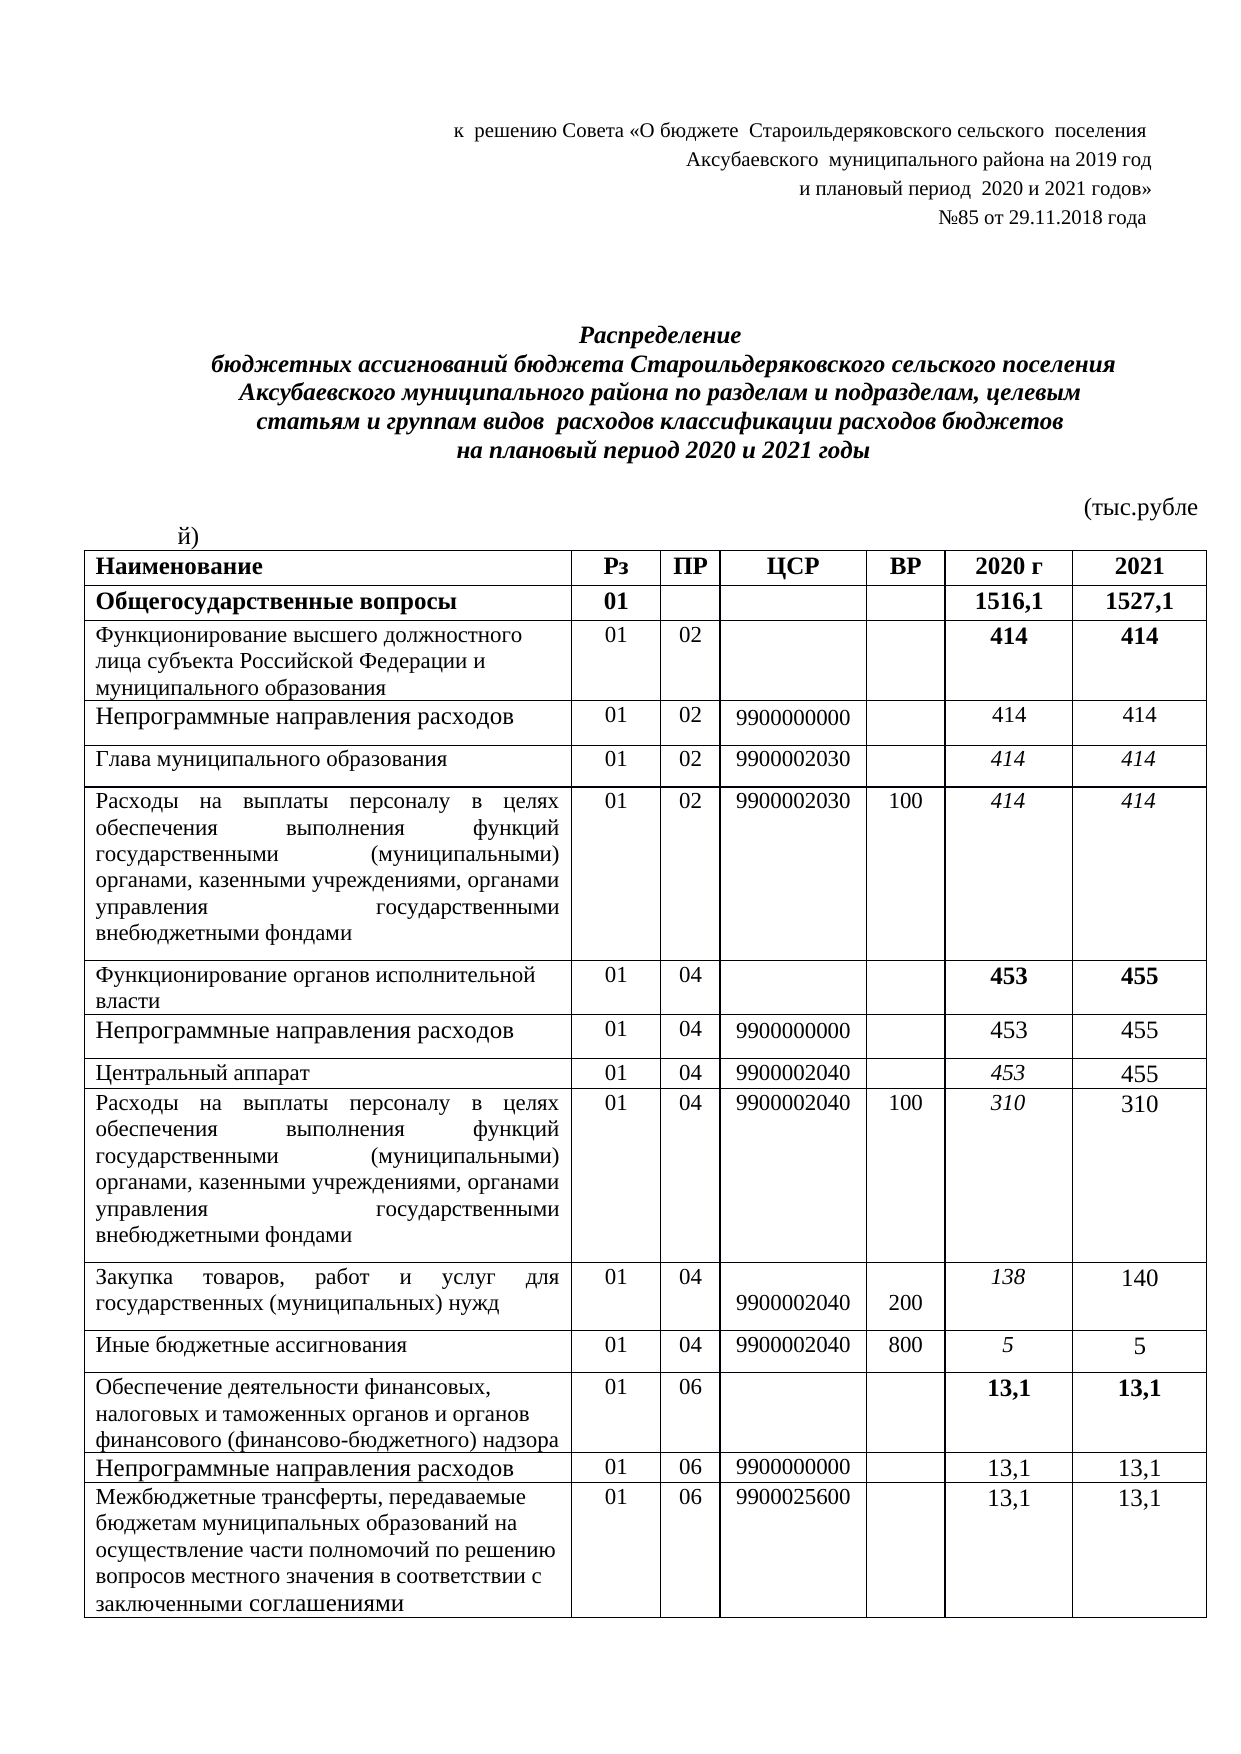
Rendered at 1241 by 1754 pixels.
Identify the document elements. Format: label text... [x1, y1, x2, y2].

table_cell 9900002040 [721, 1331, 866, 1372]
table_cell 100 [867, 788, 944, 960]
table_cell 02 [661, 788, 719, 960]
table_cell 01 [572, 701, 660, 744]
table_cell 414 [946, 621, 1072, 700]
table_cell 01 [572, 1373, 660, 1452]
table_cell 310 [946, 1089, 1072, 1262]
table_cell 01 [572, 1331, 660, 1372]
text (тыс.рублей) [177, 492, 1211, 550]
table_cell [721, 621, 866, 700]
table_cell Функционирование органов исполнительной власти [85, 961, 571, 1014]
table_cell 04 [661, 1331, 719, 1372]
table_cell Расходы на выплаты персоналу в целях обеспечения выполнения функций государственными (муниципальными) органами, казенными учреждениями, органами управления государственными внебюджетными фондами [85, 1089, 571, 1262]
table_cell 200 [867, 1263, 944, 1330]
table_header Наименование [85, 551, 571, 585]
table_cell 455 [1073, 1015, 1206, 1058]
table_cell 01 [572, 1263, 660, 1330]
table_cell 04 [661, 961, 719, 1014]
table_cell [721, 1373, 866, 1452]
table_cell 9900002040 [721, 1059, 866, 1088]
table_cell 414 [946, 701, 1072, 744]
table_cell 04 [661, 1015, 719, 1058]
table_cell 455 [1073, 1059, 1206, 1088]
table_cell [867, 746, 944, 786]
table_cell 453 [946, 961, 1072, 1014]
table_cell [721, 961, 866, 1014]
text бюджетных ассигнований бюджета Староильдеряковского сельского поселения [177, 349, 1152, 377]
table_cell 01 [572, 1015, 660, 1058]
text Аксубаевского муниципального района на 2019 год [177, 147, 1152, 171]
table_cell 453 [946, 1059, 1072, 1088]
table_cell 800 [867, 1331, 944, 1372]
table_cell Непрограммные направления расходов [85, 1453, 571, 1482]
table_cell Центральный аппарат [85, 1059, 571, 1088]
table_cell 01 [572, 1483, 660, 1617]
table_cell 01 [572, 586, 660, 620]
table_cell 01 [572, 1089, 660, 1262]
table_cell 453 [946, 1015, 1072, 1058]
table_cell 06 [661, 1483, 719, 1617]
text статьям и группам видов расходов классификации расходов бюджетов [177, 406, 1152, 435]
table_cell 01 [572, 1453, 660, 1482]
table_cell 9900025600 [721, 1483, 866, 1617]
table_cell 5 [946, 1331, 1072, 1372]
table_cell 1516,1 [946, 586, 1072, 620]
table_cell 9900002040 [721, 1089, 866, 1262]
table_cell Непрограммные направления расходов [85, 701, 571, 744]
table_cell 04 [661, 1089, 719, 1262]
table_cell [867, 1059, 944, 1088]
table_cell [867, 701, 944, 744]
table_cell [867, 1453, 944, 1482]
table_cell 06 [661, 1453, 719, 1482]
table_cell 01 [572, 1059, 660, 1088]
table_cell 5 [1073, 1331, 1206, 1372]
table_cell 9900002030 [721, 788, 866, 960]
table_cell Межбюджетные трансферты, передаваемые бюджетам муниципальных образований на осуществление части полномочий по решению вопросов местного значения в соответствии с заключенными соглашениями [85, 1483, 571, 1617]
table_cell Общегосударственные вопросы [85, 586, 571, 620]
table_header Рз [572, 551, 660, 585]
table_cell 414 [1073, 788, 1206, 960]
table_cell 13,1 [1073, 1483, 1206, 1617]
table_cell 04 [661, 1263, 719, 1330]
table_cell 9900002030 [721, 746, 866, 786]
table_cell [867, 1015, 944, 1058]
table_cell Закупка товаров, работ и услуг для государственных (муниципальных) нужд [85, 1263, 571, 1330]
table_cell 9900000000 [721, 701, 866, 744]
table_cell Иные бюджетные ассигнования [85, 1331, 571, 1372]
table_cell 140 [1073, 1263, 1206, 1330]
table_cell 04 [661, 1059, 719, 1088]
table_cell 414 [1073, 701, 1206, 744]
table_cell 02 [661, 701, 719, 744]
table_cell 9900000000 [721, 1015, 866, 1058]
table_cell 13,1 [946, 1453, 1072, 1482]
table_cell Функционирование высшего должностного лица субъекта Российской Федерации и муниципального образования [85, 621, 571, 700]
table_header ЦСР [721, 551, 866, 585]
text Распределение [177, 320, 1152, 349]
table_cell 02 [661, 621, 719, 700]
table_cell 02 [661, 746, 719, 786]
table_header 2021 [1073, 551, 1206, 585]
text на плановый период 2020 и 2021 годы [177, 435, 1152, 464]
table_cell 01 [572, 961, 660, 1014]
table_cell [867, 621, 944, 700]
text к решению Совета «О бюджете Староильдеряковского сельского поселения [177, 118, 1152, 142]
table_cell Глава муниципального образования [85, 746, 571, 786]
table_cell 13,1 [946, 1483, 1072, 1617]
table_cell [867, 586, 944, 620]
table_cell 414 [946, 746, 1072, 786]
table_cell [721, 586, 866, 620]
table_cell 13,1 [1073, 1453, 1206, 1482]
table_cell 414 [946, 788, 1072, 960]
table_cell 310 [1073, 1089, 1206, 1262]
table_cell 100 [867, 1089, 944, 1262]
table_cell Непрограммные направления расходов [85, 1015, 571, 1058]
table_cell 01 [572, 788, 660, 960]
table_cell 9900000000 [721, 1453, 866, 1482]
table_cell 138 [946, 1263, 1072, 1330]
table_cell Обеспечение деятельности финансовых, налоговых и таможенных органов и органов финансового (финансово-бюджетного) надзора [85, 1373, 571, 1452]
table_cell [661, 586, 719, 620]
table_header 2020 г [946, 551, 1072, 585]
table_cell 01 [572, 746, 660, 786]
table_cell 9900002040 [721, 1263, 866, 1330]
table_cell 455 [1073, 961, 1206, 1014]
table_cell 13,1 [1073, 1373, 1206, 1452]
table_cell [867, 1483, 944, 1617]
table_header ПР [661, 551, 719, 585]
table_cell 414 [1073, 746, 1206, 786]
table_cell 1527,1 [1073, 586, 1206, 620]
text и плановый период 2020 и 2021 годов» [177, 176, 1152, 200]
table_cell 06 [661, 1373, 719, 1452]
text Аксубаевского муниципального района по разделам и подразделам, целевым [177, 377, 1152, 406]
table_cell [867, 1373, 944, 1452]
table_cell 13,1 [946, 1373, 1072, 1452]
table_cell [867, 961, 944, 1014]
table_cell 01 [572, 621, 660, 700]
table_cell 414 [1073, 621, 1206, 700]
table_header ВР [867, 551, 944, 585]
text №85 от 29.11.2018 года [693, 205, 1152, 229]
table_cell Расходы на выплаты персоналу в целях обеспечения выполнения функций государственными (муниципальными) органами, казенными учреждениями, органами управления государственными внебюджетными фондами [85, 788, 571, 960]
